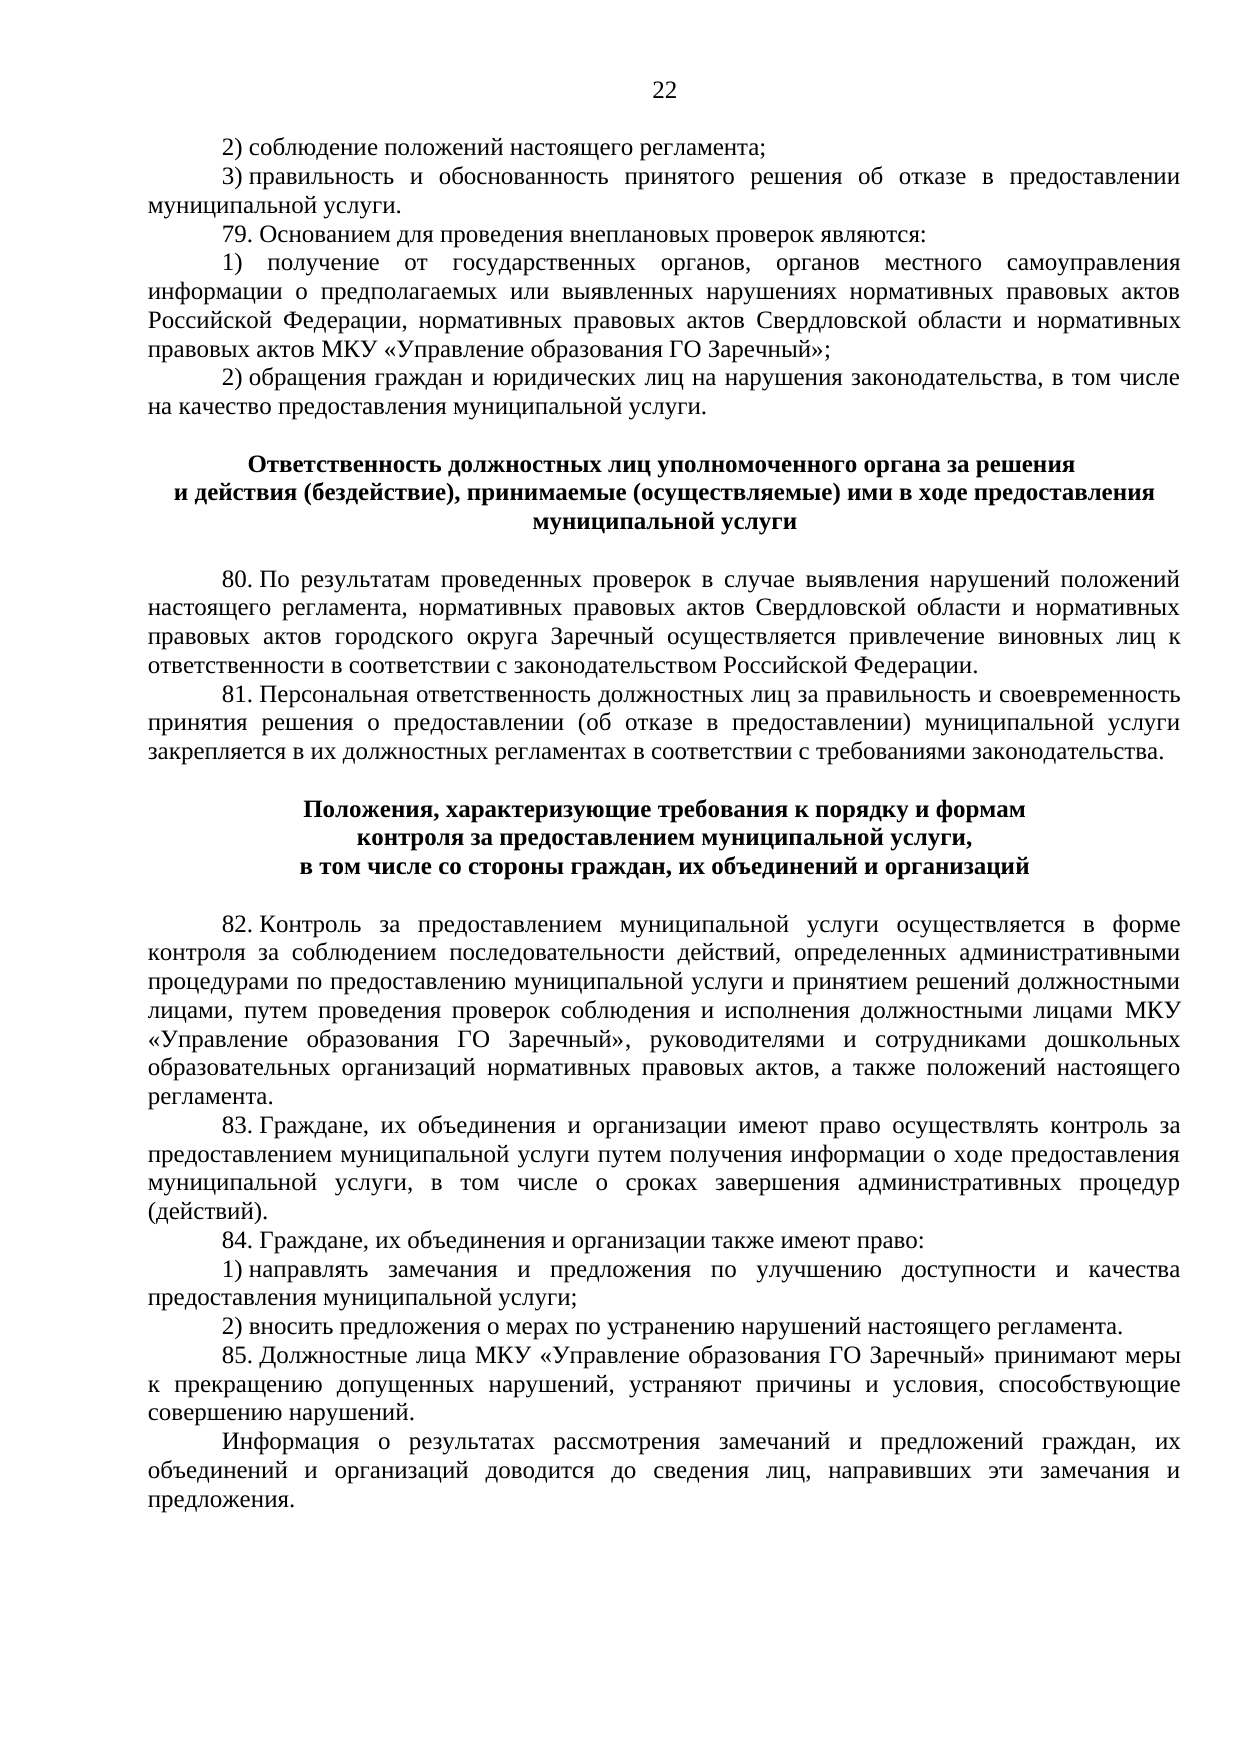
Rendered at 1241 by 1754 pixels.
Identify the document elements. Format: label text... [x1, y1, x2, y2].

text 84. Граждане, их объединения и организации также имеют право: [148, 1225, 1181, 1254]
text 2) соблюдение положений настоящего регламента; [148, 132, 1181, 161]
text 85. Должностные лица МКУ «Управление образования ГО Заречный» принимают меры к прекращению допущенных нарушений, устраняют причины и условия, способствующие совершению нарушений. [148, 1340, 1181, 1426]
text 79. Основанием для проведения внеплановых проверок являются: [148, 219, 1181, 247]
text 82. Контроль за предоставлением муниципальной услуги осуществляется в форме контроля за соблюдением последовательности действий, определенных административными процедурами по предоставлению муниципальной услуги и принятием решений должностными лицами, путем проведения проверок соблюдения и исполнения должностными лицами МКУ «Управление образования ГО Заречный», руководителями и сотрудниками дошкольных образовательных организаций нормативных правовых актов, а также положений настоящего регламента. [148, 909, 1181, 1110]
text Ответственность должностных лиц уполномоченного органа за решения и действия (бездействие), принимаемые (осуществляемые) ими в ходе предоставления муниципальной услуги [148, 449, 1181, 535]
text 80. По результатам проведенных проверок в случае выявления нарушений положений настоящего регламента, нормативных правовых актов Свердловской области и нормативных правовых актов городского округа Заречный осуществляется привлечение виновных лиц к ответственности в соответствии с законодательством Российской Федерации. [148, 564, 1181, 679]
text 2) обращения граждан и юридических лиц на нарушения законодательства, в том числе на качество предоставления муниципальной услуги. [148, 362, 1181, 420]
text 83. Граждане, их объединения и организации имеют право осуществлять контроль за предоставлением муниципальной услуги путем получения информации о ходе предоставления муниципальной услуги, в том числе о сроках завершения административных процедур (действий). [148, 1110, 1181, 1225]
text контроля за предоставлением муниципальной услуги, [148, 822, 1181, 851]
text 1) направлять замечания и предложения по улучшению доступности и качества предоставления муниципальной услуги; [148, 1254, 1181, 1311]
text 3) правильность и обоснованность принятого решения об отказе в предоставлении муниципальной услуги. [148, 161, 1181, 219]
text Информация о результатах рассмотрения замечаний и предложений граждан, их объединений и организаций доводится до сведения лиц, направивших эти замечания и предложения. [148, 1426, 1181, 1512]
text 81. Персональная ответственность должностных лиц за правильность и своевременность принятия решения о предоставлении (об отказе в предоставлении) муниципальной услуги закрепляется в их должностных регламентах в соответствии с требованиями законодательства. [148, 679, 1181, 765]
text 1) получение от государственных органов, органов местного самоуправления информации о предполагаемых или выявленных нарушениях нормативных правовых актов Российской Федерации, нормативных правовых актов Свердловской области и нормативных правовых актов МКУ «Управление образования ГО Заречный»; [148, 247, 1181, 362]
text Положения, характеризующие требования к порядку и формам [148, 794, 1181, 822]
text в том числе со стороны граждан, их объединений и организаций [148, 851, 1181, 880]
text 2) вносить предложения о мерах по устранению нарушений настоящего регламента. [148, 1311, 1181, 1340]
